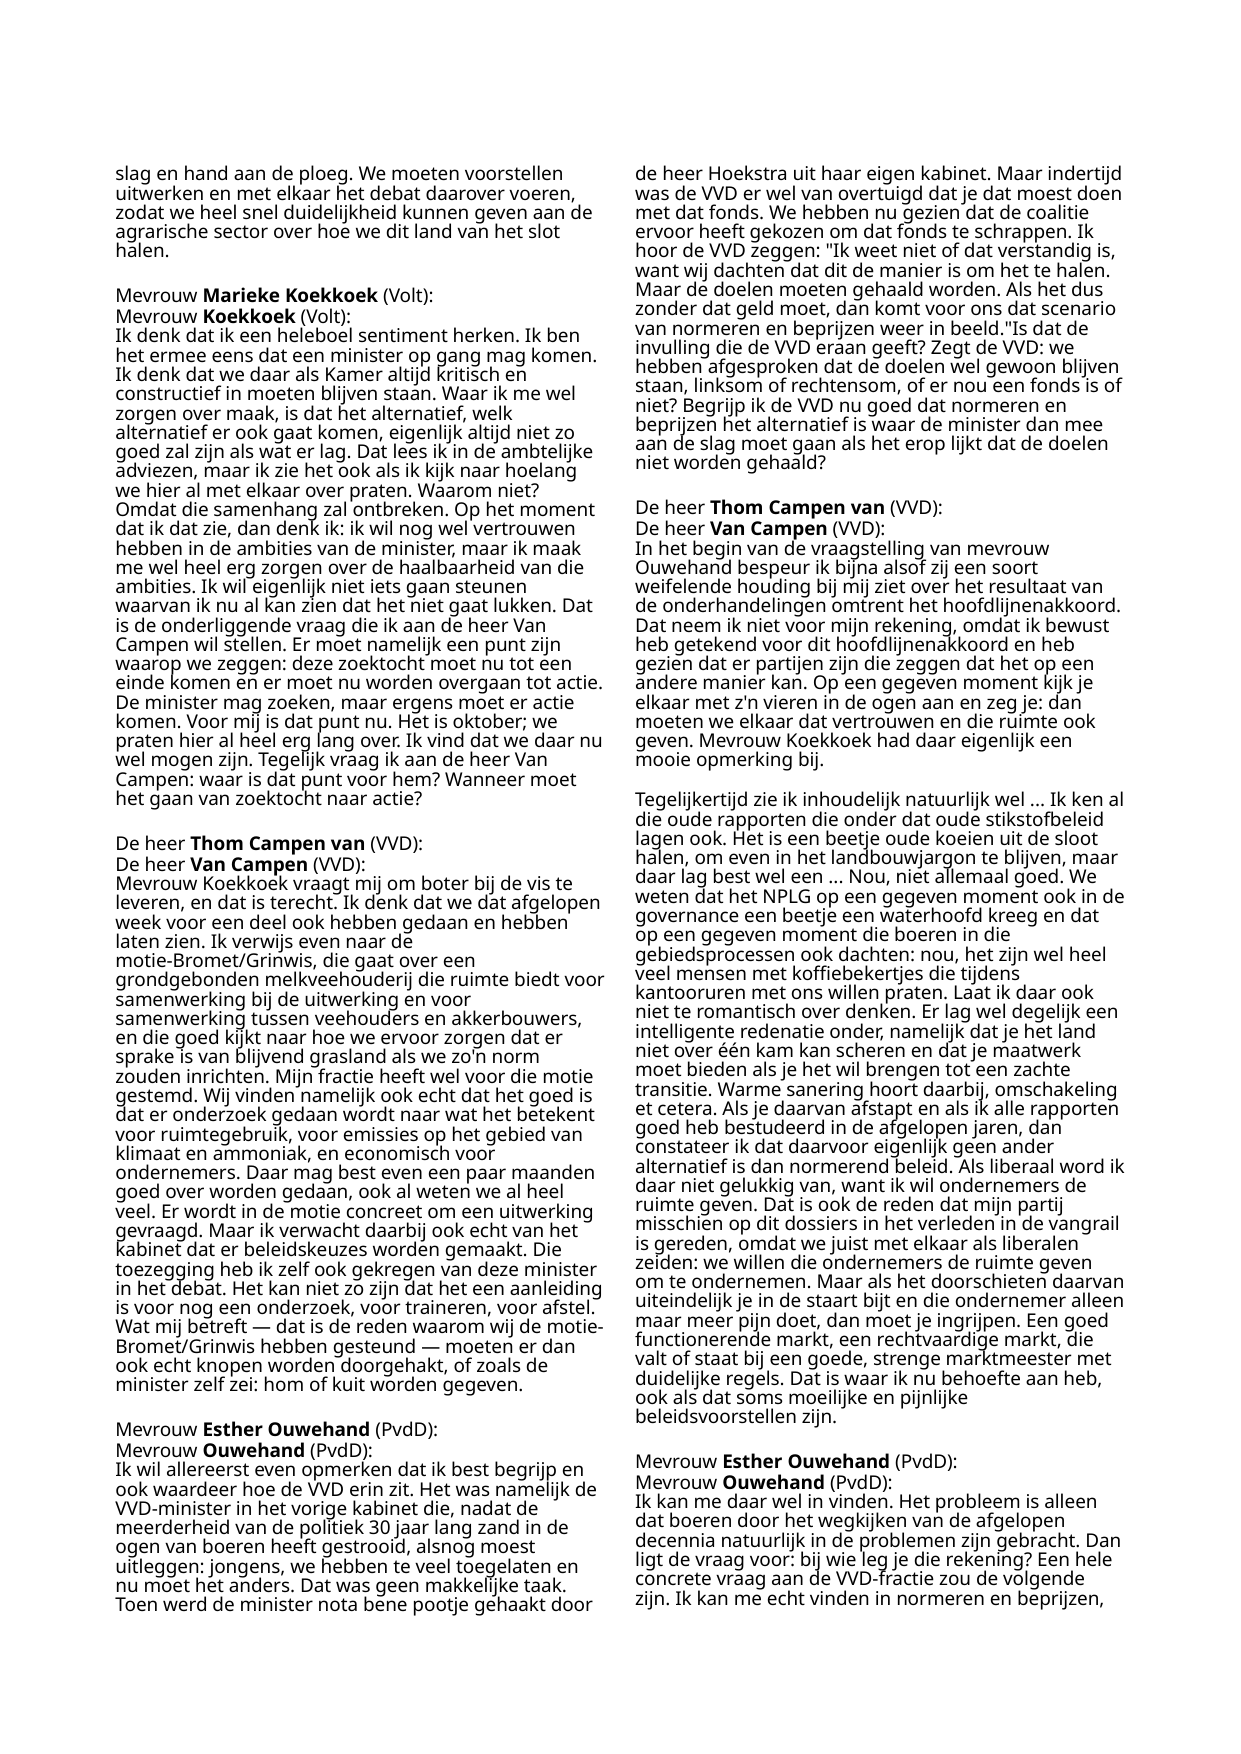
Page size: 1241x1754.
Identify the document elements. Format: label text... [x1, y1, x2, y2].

text Ik denk dat ik een heleboel sentiment herken. Ik ben het ermee eens dat een minister op gang mag komen. Ik denk dat we daar als Kamer altijd kritisch en constructief in moeten blijven staan. Waar ik me wel zorgen over maak, is dat het alternatief, welk alternatief er ook gaat komen, eigenlijk altijd niet zo goed zal zijn als wat er lag. Dat lees ik in de ambtelijke adviezen, maar ik zie het ook als ik kijk naar hoelang we hier al met elkaar over praten. Waarom niet? Omdat die samenhang zal ontbreken. Op het moment dat ik dat zie, dan denk ik: ik wil nog wel vertrouwen hebben in de ambities van de minister, maar ik maak me wel heel erg zorgen over de haalbaarheid van die ambities. Ik wil eigenlijk niet iets gaan steunen waarvan ik nu al kan zien dat het niet gaat lukken. Dat is de onderliggende vraag die ik aan de heer Van Campen wil stellen. Er moet namelijk een punt zijn waarop we zeggen: deze zoektocht moet nu tot een einde komen en er moet nu worden overgaan tot actie. De minister mag zoeken, maar ergens moet er actie komen. Voor mij is dat punt nu. Het is oktober; we praten hier al heel erg lang over. Ik vind dat we daar nu wel mogen zijn. Tegelijk vraag ik aan de heer Van Campen: waar is dat punt voor hem? Wanneer moet het gaan van zoektocht naar actie? [115, 327, 605, 809]
text Mevrouw Koekkoek (Volt): [115, 308, 605, 327]
text Mevrouw Koekkoek vraagt mij om boter bij de vis te leveren, en dat is terecht. Ik denk dat we dat afgelopen week voor een deel ook hebben gedaan en hebben laten zien. Ik verwijs even naar de motie-Bromet/Grinwis, die gaat over een grondgebonden melkveehouderij die ruimte biedt voor samenwerking bij de uitwerking en voor samenwerking tussen veehouders en akkerbouwers, en die goed kijkt naar hoe we ervoor zorgen dat er sprake is van blijvend grasland als we zo'n norm zouden inrichten. Mijn fractie heeft wel voor die motie gestemd. Wij vinden namelijk ook echt dat het goed is dat er onderzoek gedaan wordt naar wat het betekent voor ruimtegebruik, voor emissies op het gebied van klimaat en ammoniak, en economisch voor ondernemers. Daar mag best even een paar maanden goed over worden gedaan, ook al weten we al heel veel. Er wordt in de motie concreet om een uitwerking gevraagd. Maar ik verwacht daarbij ook echt van het kabinet dat er beleidskeuzes worden gemaakt. Die toezegging heb ik zelf ook gekregen van deze minister in het debat. Het kan niet zo zijn dat het een aanleiding is voor nog een onderzoek, voor traineren, voor afstel. Wat mij betreft — dat is de reden waarom wij de motie-Bromet/Grinwis hebben gesteund — moeten er dan ook echt knopen worden doorgehakt, of zoals de minister zelf zei: hom of kuit worden gegeven. [115, 875, 605, 1395]
text Mevrouw Ouwehand (PvdD): [635, 1474, 1125, 1493]
text Ik kan me daar wel in vinden. Het probleem is alleen dat boeren door het wegkijken van de afgelopen decennia natuurlijk in de problemen zijn gebracht. Dan ligt de vraag voor: bij wie leg je die rekening? Een hele concrete vraag aan de VVD-fractie zou de volgende zijn. Ik kan me echt vinden in normeren en beprijzen, [635, 1493, 1125, 1609]
text Mevrouw Esther Ouwehand (PvdD): [635, 1448, 1125, 1474]
text Mevrouw Esther Ouwehand (PvdD): [115, 1416, 605, 1442]
text In het begin van de vraagstelling van mevrouw Ouwehand bespeur ik bijna alsof zij een soort weifelende houding bij mij ziet over het resultaat van de onderhandelingen omtrent het hoofdlijnenakkoord. Dat neem ik niet voor mijn rekening, omdat ik bewust heb getekend voor dit hoofdlijnenakkoord en heb gezien dat er partijen zijn die zeggen dat het op een andere manier kan. Op een gegeven moment kijk je elkaar met z'n vieren in de ogen aan en zeg je: dan moeten we elkaar dat vertrouwen en die ruimte ook geven. Mevrouw Koekkoek had daar eigenlijk een mooie opmerking bij. [635, 539, 1125, 771]
text slag en hand aan de ploeg. We moeten voorstellen uitwerken en met elkaar het debat daarover voeren, zodat we heel snel duidelijkheid kunnen geven aan de agrarische sector over hoe we dit land van het slot halen. [115, 165, 605, 262]
text De heer Thom Campen van (VVD): [635, 494, 1125, 520]
text de heer Hoekstra uit haar eigen kabinet. Maar indertijd was de VVD er wel van overtuigd dat je dat moest doen met dat fonds. We hebben nu gezien dat de coalitie ervoor heeft gekozen om dat fonds te schrappen. Ik hoor de VVD zeggen: "Ik weet niet of dat verstandig is, want wij dachten dat dit de manier is om het te halen. Maar de doelen moeten gehaald worden. Als het dus zonder dat geld moet, dan komt voor ons dat scenario van normeren en beprijzen weer in beeld."Is dat de invulling die de VVD eraan geeft? Zegt de VVD: we hebben afgesproken dat de doelen wel gewoon blijven staan, linksom of rechtensom, of er nou een fonds is of niet? Begrijp ik de VVD nu goed dat normeren en beprijzen het alternatief is waar de minister dan mee aan de slag moet gaan als het erop lijkt dat de doelen niet worden gehaald? [635, 165, 1125, 474]
text De heer Thom Campen van (VVD): [115, 830, 605, 856]
text Mevrouw Ouwehand (PvdD): [115, 1442, 605, 1461]
text De heer Van Campen (VVD): [635, 520, 1125, 539]
text De heer Van Campen (VVD): [115, 856, 605, 875]
text Tegelijkertijd zie ik inhoudelijk natuurlijk wel ... Ik ken al die oude rapporten die onder dat oude stikstofbeleid lagen ook. Het is een beetje oude koeien uit de sloot halen, om even in het landbouwjargon te blijven, maar daar lag best wel een ... Nou, niet allemaal goed. We weten dat het NPLG op een gegeven moment ook in de governance een beetje een waterhoofd kreeg en dat op een gegeven moment die boeren in die gebiedsprocessen ook dachten: nou, het zijn wel heel veel mensen met koffiebekertjes die tijdens kantooruren met ons willen praten. Laat ik daar ook niet te romantisch over denken. Er lag wel degelijk een intelligente redenatie onder, namelijk dat je het land niet over één kam kan scheren en dat je maatwerk moet bieden als je het wil brengen tot een zachte transitie. Warme sanering hoort daarbij, omschakeling et cetera. Als je daarvan afstapt en als ik alle rapporten goed heb bestudeerd in de afgelopen jaren, dan constateer ik dat daarvoor eigenlijk geen ander alternatief is dan normerend beleid. Als liberaal word ik daar niet gelukkig van, want ik wil ondernemers de ruimte geven. Dat is ook de reden dat mijn partij misschien op dit dossiers in het verleden in de vangrail is gereden, omdat we juist met elkaar als liberalen zeiden: we willen die ondernemers de ruimte geven om te ondernemen. Maar als het doorschieten daarvan uiteindelijk je in de staart bijt en die ondernemer alleen maar meer pijn doet, dan moet je ingrijpen. Een goed functionerende markt, een rechtvaardige markt, die valt of staat bij een goede, strenge marktmeester met duidelijke regels. Dat is waar ik nu behoefte aan heb, ook als dat soms moeilijke en pijnlijke beleidsvoorstellen zijn. [635, 791, 1125, 1427]
text Ik wil allereerst even opmerken dat ik best begrijp en ook waardeer hoe de VVD erin zit. Het was namelijk de VVD-minister in het vorige kabinet die, nadat de meerderheid van de politiek 30 jaar lang zand in de ogen van boeren heeft gestrooid, alsnog moest uitleggen: jongens, we hebben te veel toegelaten en nu moet het anders. Dat was geen makkelijke taak. Toen werd de minister nota bene pootje gehaakt door [115, 1461, 605, 1615]
text Mevrouw Marieke Koekkoek (Volt): [115, 282, 605, 308]
